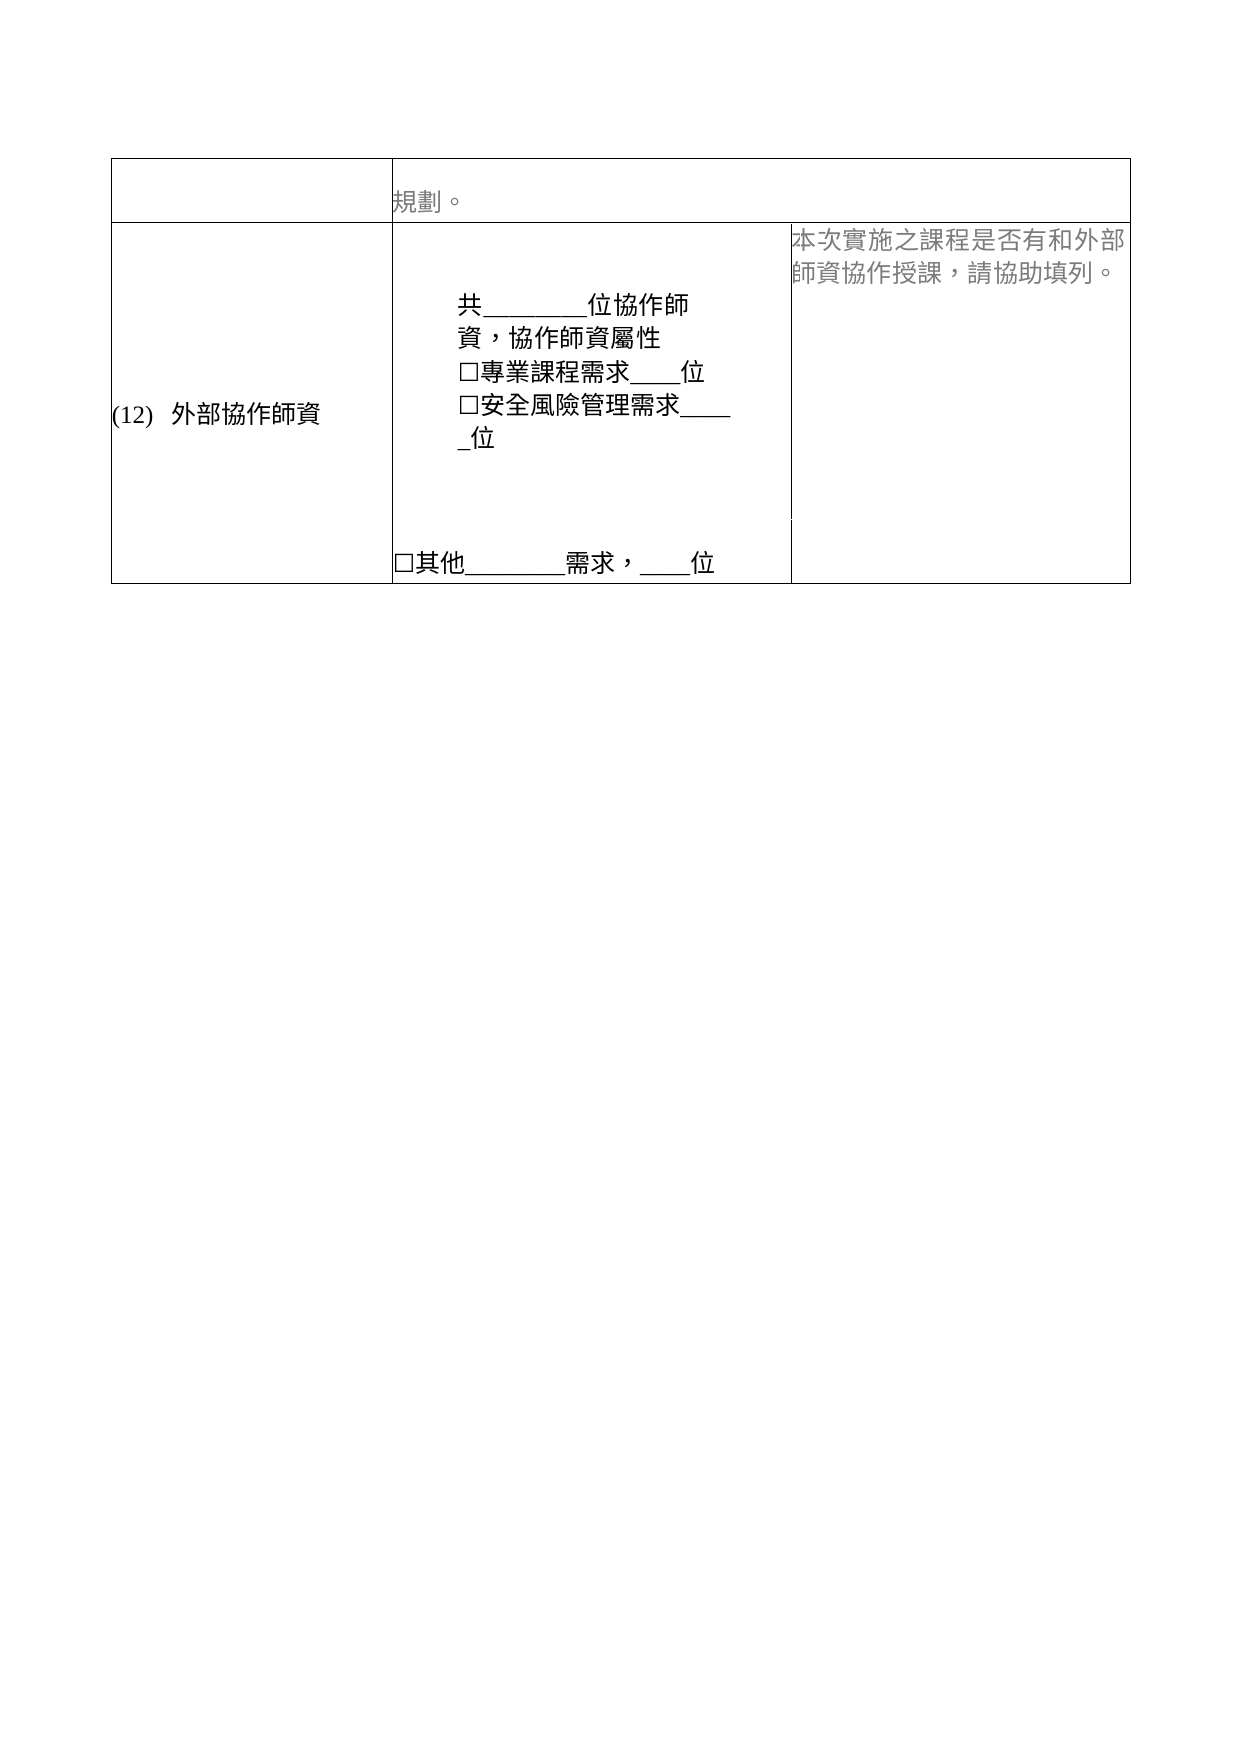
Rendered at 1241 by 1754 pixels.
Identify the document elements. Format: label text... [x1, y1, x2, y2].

table_cell ☐其他________需求，____位 [393, 520, 791, 583]
table_cell 本次實施之課程是否有和外部師資協作授課，請協助填列。 [792, 223, 1130, 583]
table_cell [112, 159, 392, 222]
table_cell 規劃。 [393, 159, 1130, 222]
table_cell 外部協作師資 [112, 223, 392, 583]
table_cell 共________位協作師資，協作師資屬性 ☐專業課程需求____位 ☐安全風險管理需求_____位 [394, 224, 791, 519]
